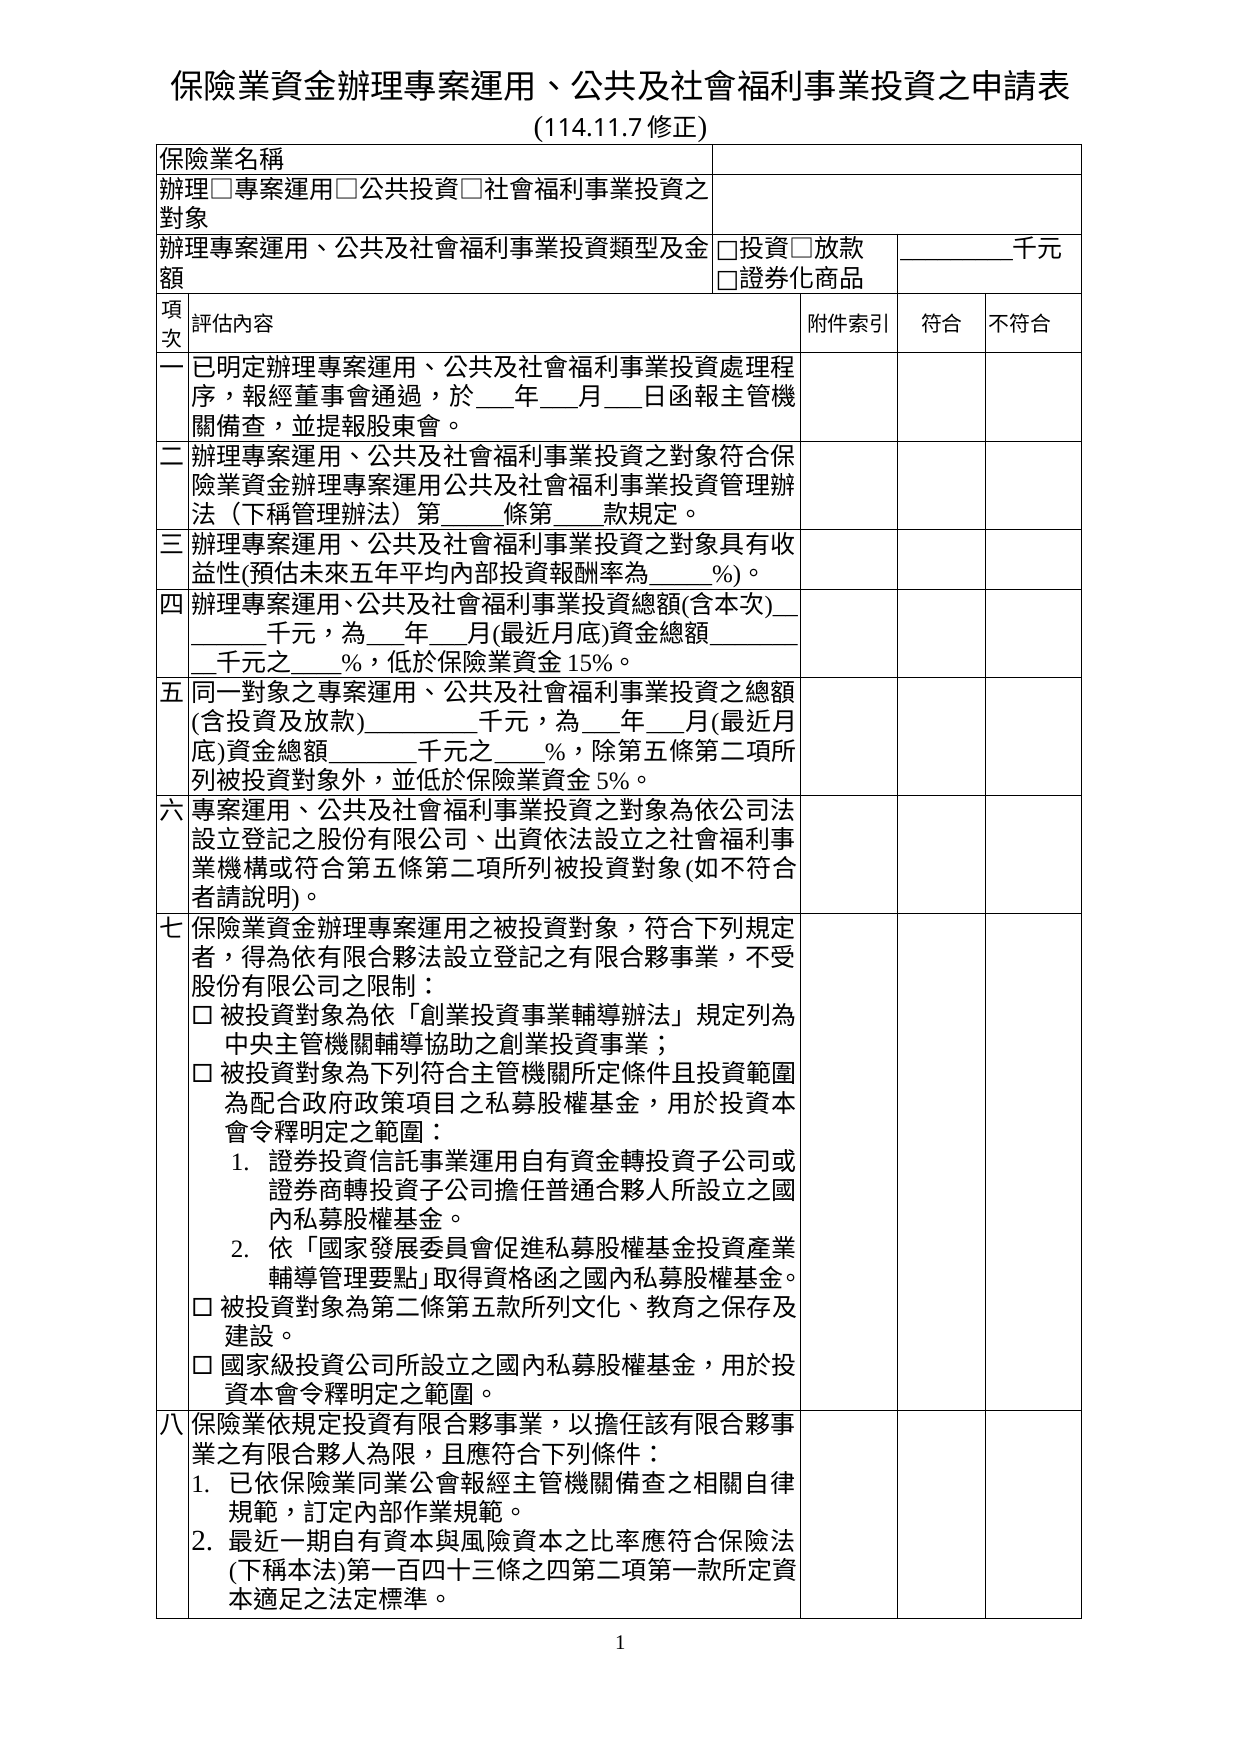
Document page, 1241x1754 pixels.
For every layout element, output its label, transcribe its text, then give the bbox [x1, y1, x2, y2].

table_cell 二 [157, 442, 188, 529]
table_cell 符合 [898, 294, 985, 352]
table_cell 已明定辦理專案運用、公共及社會福利事業投資處理程序，報經董事會通過，於___年___月___日函報主管機關備查，並提報股東會。 [189, 353, 800, 441]
table_cell [898, 796, 985, 913]
table_cell [986, 353, 1081, 441]
table_cell 保險業依規定投資有限合夥事業，以擔任該有限合夥事業之有限合夥人為限，且應符合下列條件： 已依保險業同業公會報經主管機關備查之相關自律規範，訂定內部作業規範。 最近一期自有資本與風險資本之比率應符合保險法(下稱本法)第一百四十三條之四第二項第一款所定資本適足之法定標準。 [189, 1411, 800, 1618]
table_cell 同一對象之專案運用、公共及社會福利事業投資之總額(含投資及放款)_________千元，為___年___月(最近月底)資金總額_______千元之____%，除第五條第二項所列被投資對象外，並低於保險業資金5%。 [189, 678, 800, 795]
table_cell [898, 1411, 985, 1618]
table_cell 專案運用、公共及社會福利事業投資之對象為依公司法設立登記之股份有限公司、出資依法設立之社會福利事業機構或符合第五條第二項所列被投資對象(如不符合者請說明)。 [189, 796, 800, 913]
table_cell 五 [157, 678, 188, 795]
table_cell [986, 678, 1081, 795]
table_cell [801, 530, 897, 589]
text 保險業資金辦理專案運用、公共及社會福利事業投資之申請表 [159, 59, 1081, 108]
table_cell □投資□放款 □證券化商品 [713, 235, 897, 293]
table_cell [898, 530, 985, 589]
table_cell [898, 442, 985, 529]
table_cell [801, 353, 897, 441]
table_cell [801, 678, 897, 795]
table_cell 附件索引 [801, 294, 897, 352]
table_cell [986, 530, 1081, 589]
table_cell 六 [157, 796, 188, 913]
table_cell 辦理專案運用、公共及社會福利事業投資總額(含本次)________千元，為___年___月(最近月底)資金總額_________千元之____%，低於保險業資金15%。 [189, 590, 800, 677]
table_cell 八 [157, 1411, 188, 1618]
table_cell [986, 442, 1081, 529]
table_cell [898, 914, 985, 1409]
table_cell [801, 914, 897, 1409]
table_cell 不符合 [986, 294, 1081, 352]
table_cell [801, 1411, 897, 1618]
table_cell 辦理專案運用、公共及社會福利事業投資之對象符合保險業資金辦理專案運用公共及社會福利事業投資管理辦法（下稱管理辦法）第_____條第____款規定。 [189, 442, 800, 529]
table_cell 辦理□專案運用□公共投資□社會福利事業投資之對象 [157, 175, 712, 233]
table_header 保險業名稱 [157, 145, 712, 174]
table_cell 四 [157, 590, 188, 677]
table_cell 項次 [157, 294, 188, 352]
table_cell [801, 590, 897, 677]
table_cell [986, 590, 1081, 677]
table_cell [713, 175, 1081, 233]
table_cell [986, 914, 1081, 1409]
table_cell 三 [157, 530, 188, 589]
table_cell 七 [157, 914, 188, 1409]
table_cell 辦理專案運用、公共及社會福利事業投資類型及金額 [157, 235, 712, 293]
text (114.11.7修正) [159, 108, 1081, 144]
table_cell 一 [157, 353, 188, 441]
table_cell [801, 442, 897, 529]
table_cell 辦理專案運用、公共及社會福利事業投資之對象具有收益性(預估未來五年平均內部投資報酬率為_____%)。 [189, 530, 800, 589]
table_cell _________千元 [898, 235, 1081, 293]
table_cell [898, 353, 985, 441]
table_cell 評估內容 [189, 294, 800, 352]
table_cell [898, 590, 985, 677]
table_cell [801, 796, 897, 913]
table_cell [898, 678, 985, 795]
table_cell [986, 1411, 1081, 1618]
table_cell 保險業資金辦理專案運用之被投資對象，符合下列規定者，得為依有限合夥法設立登記之有限合夥事業，不受股份有限公司之限制：  被投資對象為依「創業投資事業輔導辦法」規定列為中央主管機關輔導協助之創業投資事業；  被投資對象為下列符合主管機關所定條件且投資範圍為配合政府政策項目之私募股權基金，用於投資本會令釋明定之範圍： 證券投資信託事業運用自有資金轉投資子公司或證券商轉投資子公司擔任普通合夥人所設立之國內私募股權基金。 依「國家發展委員會促進私募股權基金投資產業輔導管理要點」取得資格函之國內私募股權基金。  被投資對象為第二條第五款所列文化、教育之保存及建設。  國家級投資公司所設立之國內私募股權基金，用於投資本會令釋明定之範圍。 [189, 914, 800, 1409]
table_header [713, 145, 1081, 174]
table_cell [986, 796, 1081, 913]
